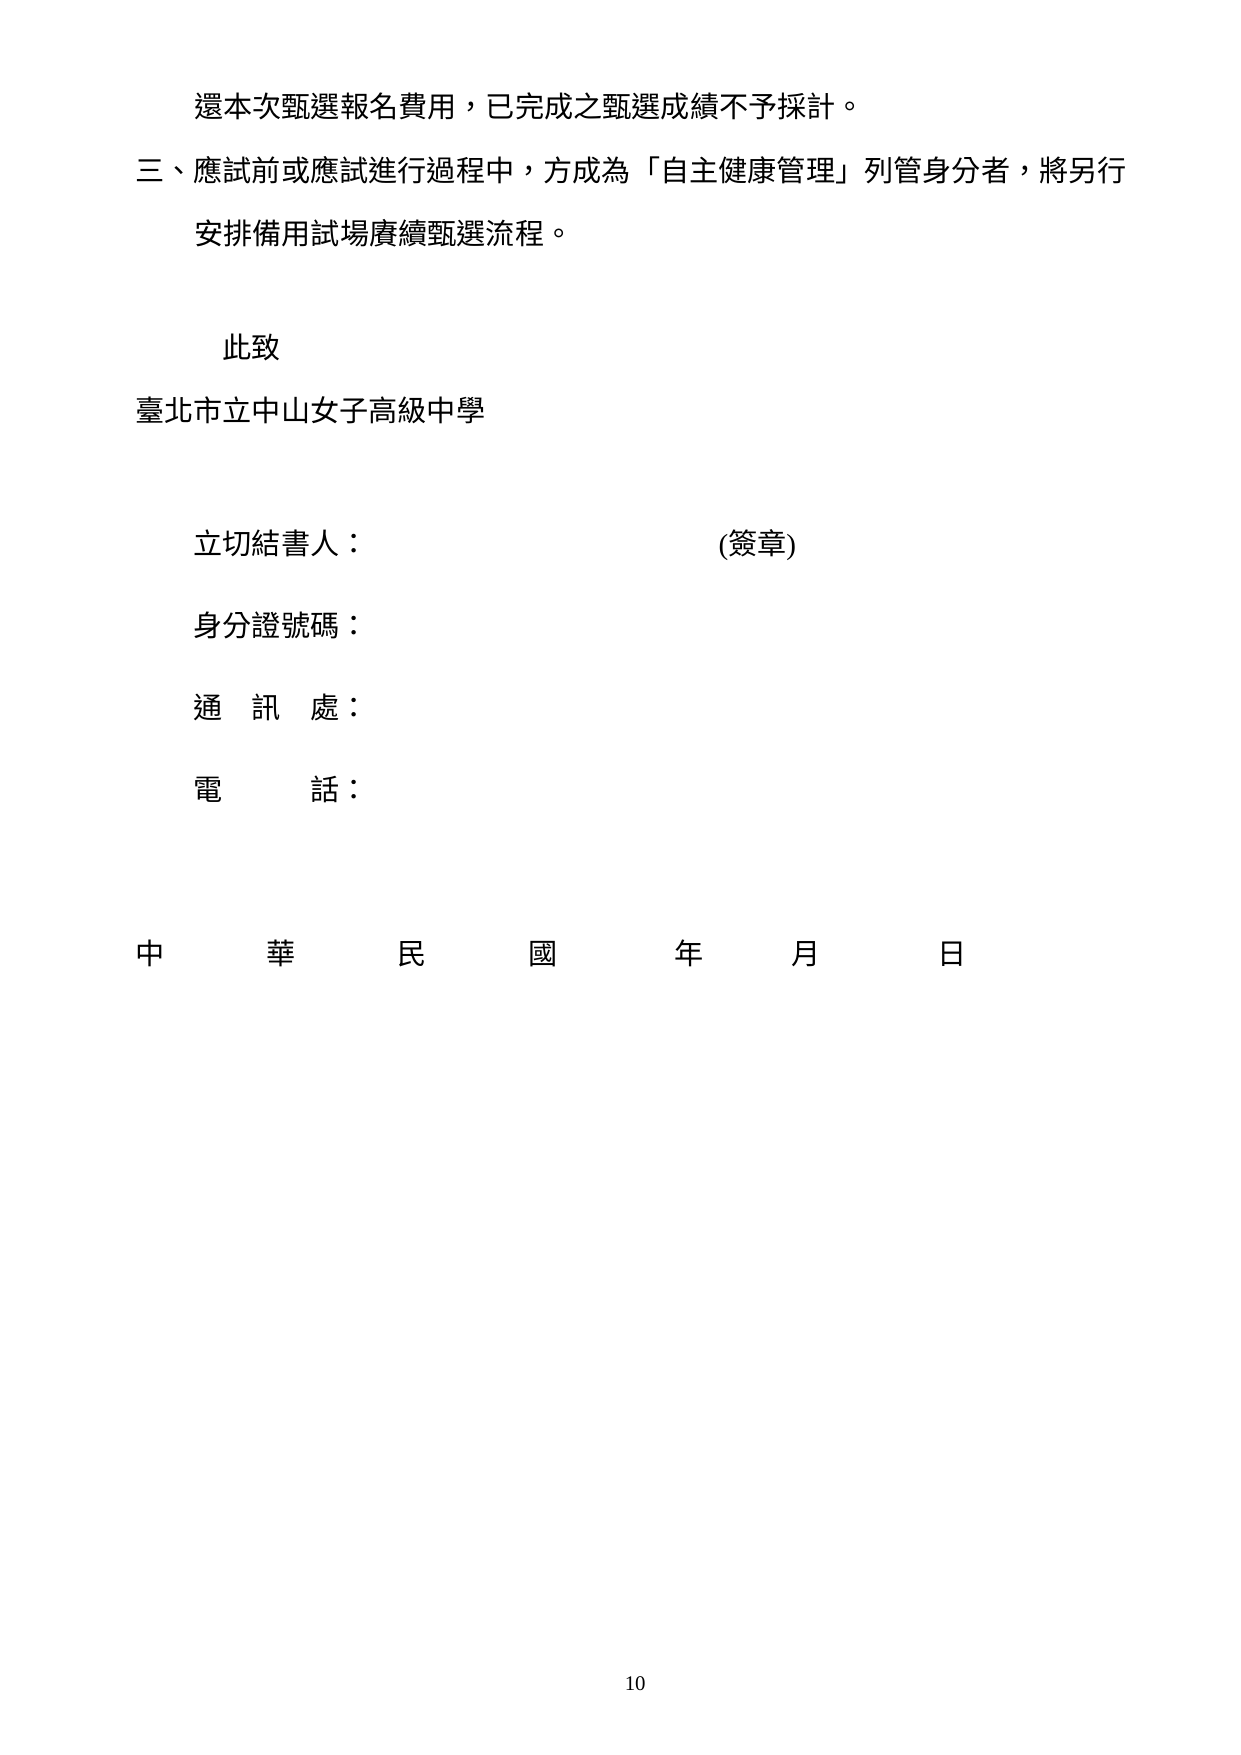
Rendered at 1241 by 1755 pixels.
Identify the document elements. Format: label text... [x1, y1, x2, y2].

text 電 話： [135, 767, 1135, 809]
text 通 訊 處： [135, 685, 1135, 727]
text 立切結書人： (簽章) [135, 520, 1135, 563]
text 三、應試前或應試進行過程中，方成為「自主健康管理」列管身分者，將另行安排備用試場賡續甄選流程。 [135, 147, 1135, 253]
text 臺北市立中山女子高級中學 [135, 388, 1135, 430]
text 還本次甄選報名費用，已完成之甄選成績不予採計。 [135, 84, 1135, 126]
text 中 華 民 國 年 月 日 [135, 931, 1135, 973]
text 身分證號碼： [135, 602, 1135, 645]
text 此致 [135, 324, 1135, 367]
